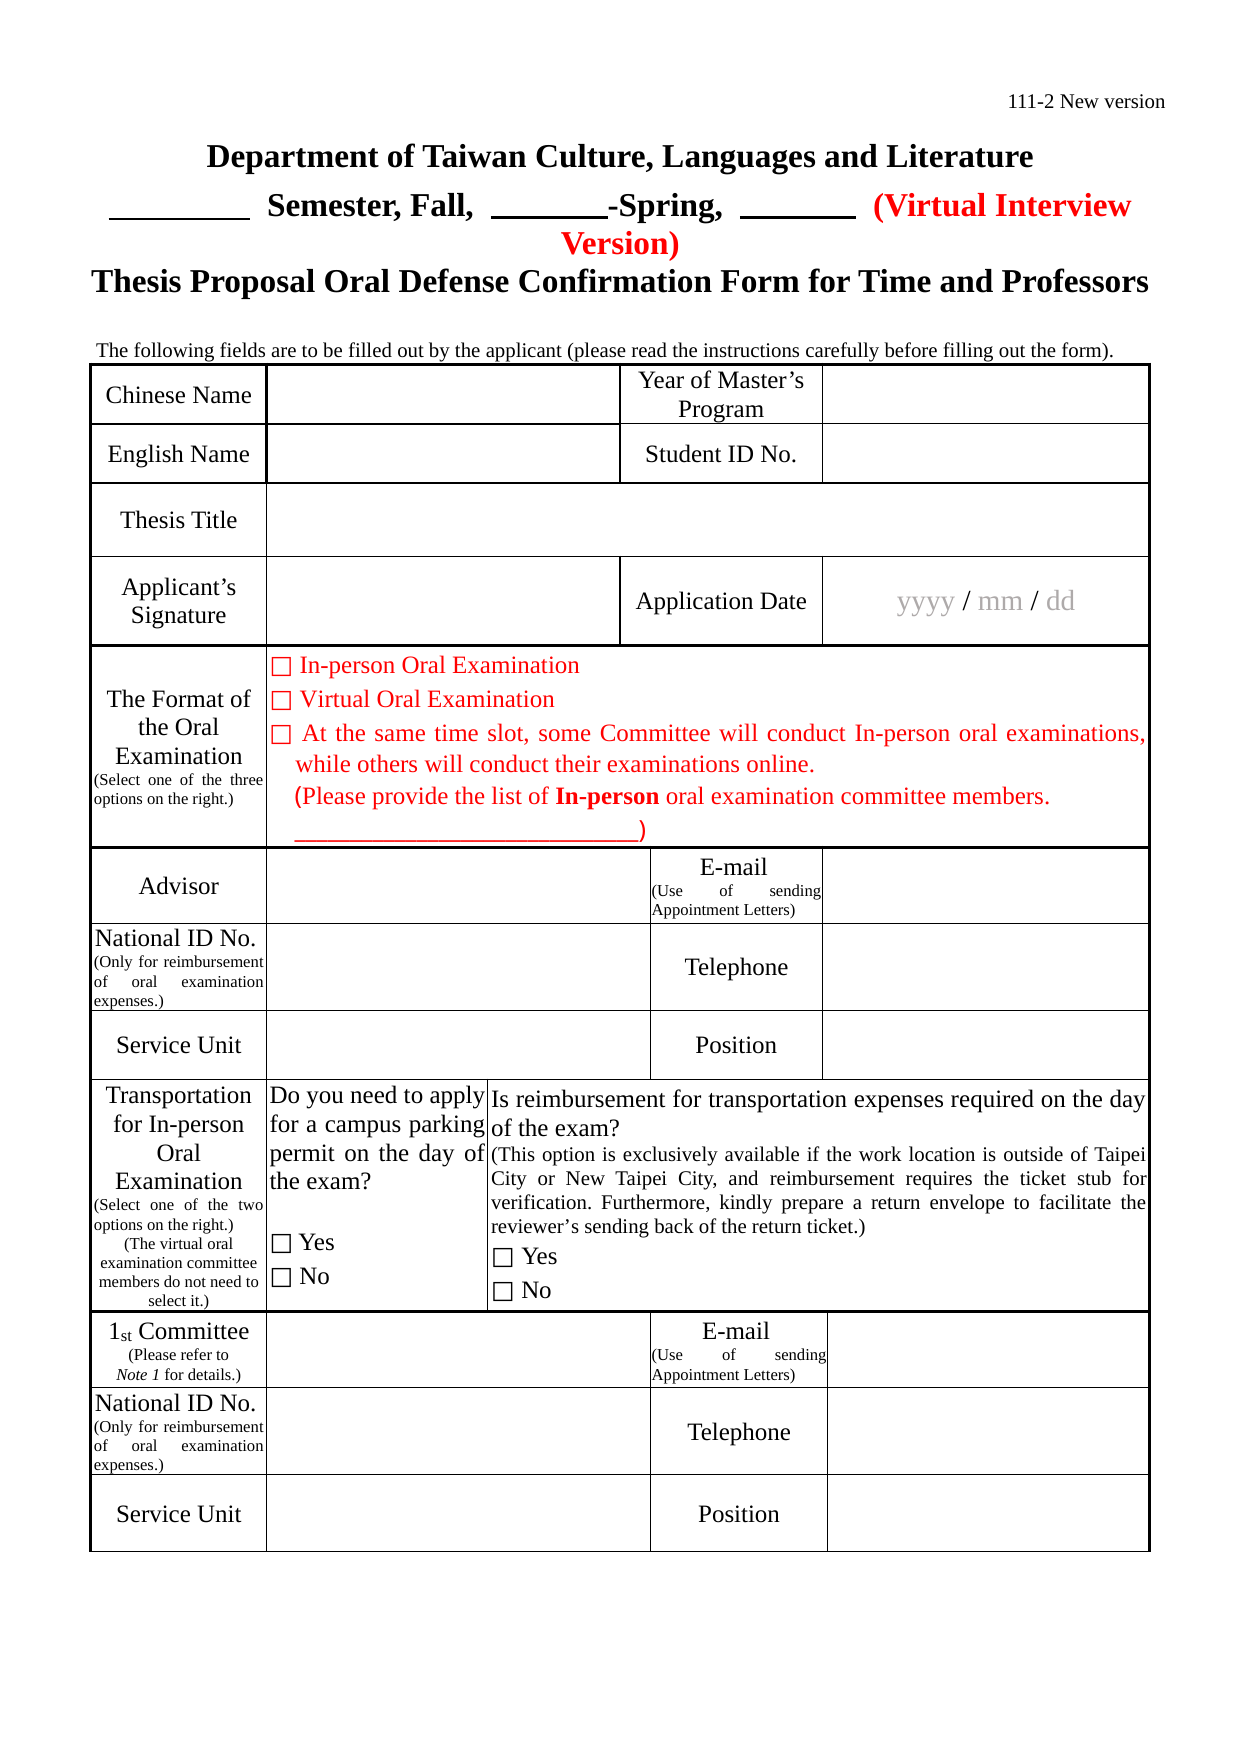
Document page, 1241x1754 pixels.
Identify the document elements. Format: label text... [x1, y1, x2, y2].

table_cell [267, 557, 619, 643]
table_cell Is reimbursement for transportation expenses required on the day of the exam? (This option is exclusively available if the work location is outside of Taipei City or New Taipei City, and reimbursement requires the ticket stub for verification. Furthermore, kindly prepare a return envelope to facilitate the reviewer’s sending back of the return ticket.) □ Yes □ No [488, 1080, 1148, 1310]
table_cell Applicant’s Signature [92, 557, 266, 643]
table_cell [823, 849, 1148, 922]
table_cell Advisor [92, 849, 266, 922]
table_header Chinese Name [92, 366, 265, 423]
table_cell □ In-person Oral Examination □ Virtual Oral Examination □ At the same time slot, some Committee will conduct In-person oral examinations, while others will conduct their examinations online. (Please provide the list of In-person oral examination committee members. _______________________________) [267, 647, 1148, 846]
table_cell [267, 1011, 650, 1078]
table_cell 1st Committee (Please refer to Note 1 for details.) [92, 1313, 266, 1387]
table_cell Transportation for In-person Oral Examination (Select one of the two options on the right.) (The virtual oral examination committee members do not need to select it.) [92, 1080, 266, 1310]
text The following fields are to be filled out by the applicant (please read the instructions carefully before filling out the form). [75, 338, 1165, 362]
table_cell [823, 924, 1148, 1010]
table_cell [267, 1313, 650, 1387]
table_cell The Format of the Oral Examination (Select one of the three options on the right.) [92, 647, 266, 846]
table_header [268, 366, 619, 423]
table_cell [828, 1475, 1148, 1551]
table_cell [268, 425, 619, 482]
table_cell Service Unit [92, 1011, 266, 1078]
table_cell [823, 424, 1148, 482]
table_header Year of Master’s Program [621, 366, 822, 423]
text Thesis Proposal Oral Defense Confirmation Form for Time and Professors [75, 262, 1165, 300]
table_cell Student ID No. [621, 424, 822, 482]
table_cell [267, 1388, 650, 1474]
table_cell [267, 924, 650, 1010]
table_cell National ID No. (Only for reimbursement of oral examination expenses.) [92, 1388, 266, 1474]
text Semester, Fall, -Spring, (Virtual Interview Version) [75, 175, 1165, 262]
table_header [823, 366, 1148, 423]
table_cell [823, 1011, 1148, 1078]
table_cell Service Unit [92, 1475, 266, 1551]
table_cell E-mail (Use of sending Appointment Letters) [651, 849, 822, 922]
table_cell [267, 849, 650, 922]
table_cell Position [651, 1475, 827, 1551]
table_cell English Name [92, 425, 265, 482]
table_cell Application Date [621, 557, 822, 643]
table_cell [267, 484, 1148, 556]
table_cell [828, 1313, 1148, 1387]
table_cell yyyy / mm / dd [823, 557, 1148, 643]
table_cell Position [651, 1011, 822, 1078]
table_cell [267, 1475, 650, 1551]
text Department of Taiwan Culture, Languages and Literature [75, 137, 1165, 175]
table_cell Telephone [651, 1388, 827, 1474]
table_cell [828, 1388, 1148, 1474]
table_cell Thesis Title [92, 484, 266, 556]
table_cell E-mail (Use of sending Appointment Letters) [651, 1313, 827, 1387]
table_cell National ID No. (Only for reimbursement of oral examination expenses.) [92, 924, 266, 1010]
table_cell Do you need to apply for a campus parking permit on the day of the exam? □ Yes □ No [267, 1080, 487, 1310]
table_cell Telephone [651, 924, 822, 1010]
